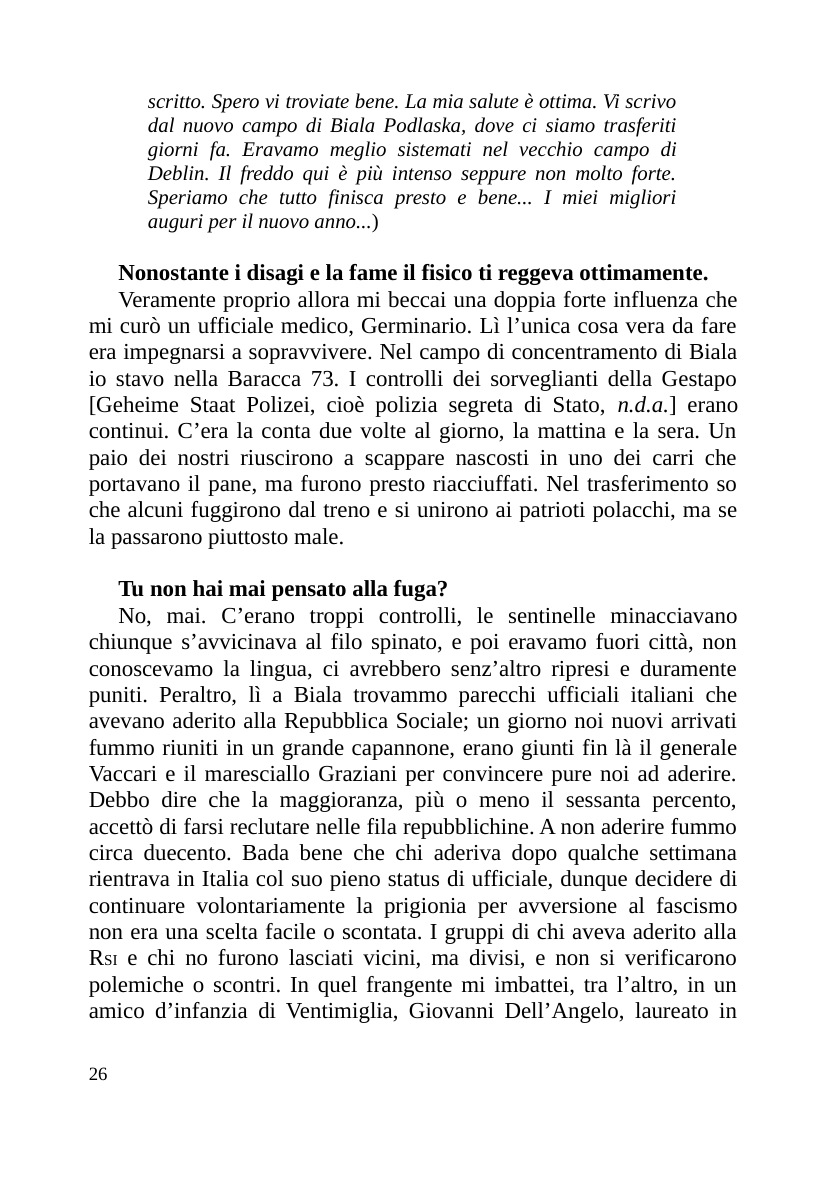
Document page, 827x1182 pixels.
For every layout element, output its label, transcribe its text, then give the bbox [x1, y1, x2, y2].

text No, mai. C’erano troppi controlli, le sentinelle minacciavano chiunque s’avvicinava al filo spinato, e poi eravamo fuori città, non conoscevamo la lingua, ci avrebbero senz’altro ripresi e duramente puniti. Peraltro, lì a Biala trovammo parecchi ufficiali italiani che avevano aderito alla Repubblica Sociale; un giorno noi nuovi arrivati fummo riuniti in un grande capannone, erano giunti fin là il generale Vaccari e il maresciallo Graziani per convincere pure noi ad aderire. Debbo dire che la maggioranza, più o meno il sessanta percento, accettò di farsi reclutare nelle fila repubblichine. A non aderire fummo circa duecento. Bada bene che chi aderiva dopo qualche settimana rientrava in Italia col suo pieno status di ufficiale, dunque decidere di continuare volontariamente la prigionia per avversione al fascismo non era una scelta facile o scontata. I gruppi di chi aveva aderito alla Rsi e chi no furono lasciati vicini, ma divisi, e non si verificarono polemiche o scontri. In quel frangente mi imbattei, tra l’altro, in un amico d’infanzia di Ventimiglia, Giovanni Dell’Angelo, laureato in [88, 602, 738, 1023]
text scritto. Spero vi troviate bene. La mia salute è ottima. Vi scrivo dal nuovo campo di Biala Podlaska, dove ci siamo trasferiti giorni fa. Eravamo meglio sistemati nel vecchio campo di Deblin. Il freddo qui è più intenso seppure non molto forte. Speriamo che tutto finisca presto e bene... I miei migliori auguri per il nuovo anno...) [148, 88, 679, 233]
text Nonostante i disagi e la fame il fisico ti reggeva ottimamente. [88, 259, 738, 286]
text Tu non hai mai pensato alla fuga? [88, 576, 738, 602]
text Veramente proprio allora mi beccai una doppia forte influenza che mi curò un ufficiale medico, Germinario. Lì l’unica cosa vera da fare era impegnarsi a sopravvivere. Nel campo di concentramento di Biala io stavo nella Baracca 73. I controlli dei sorveglianti della Gestapo [Geheime Staat Polizei, cioè polizia segreta di Stato, n.d.a.] erano continui. C’era la conta due volte al giorno, la mattina e la sera. Un paio dei nostri riuscirono a scappare nascosti in uno dei carri che portavano il pane, ma furono presto riacciuffati. Nel trasferimento so che alcuni fuggirono dal treno e si unirono ai patrioti polacchi, ma se la passarono piuttosto male. [88, 286, 738, 549]
